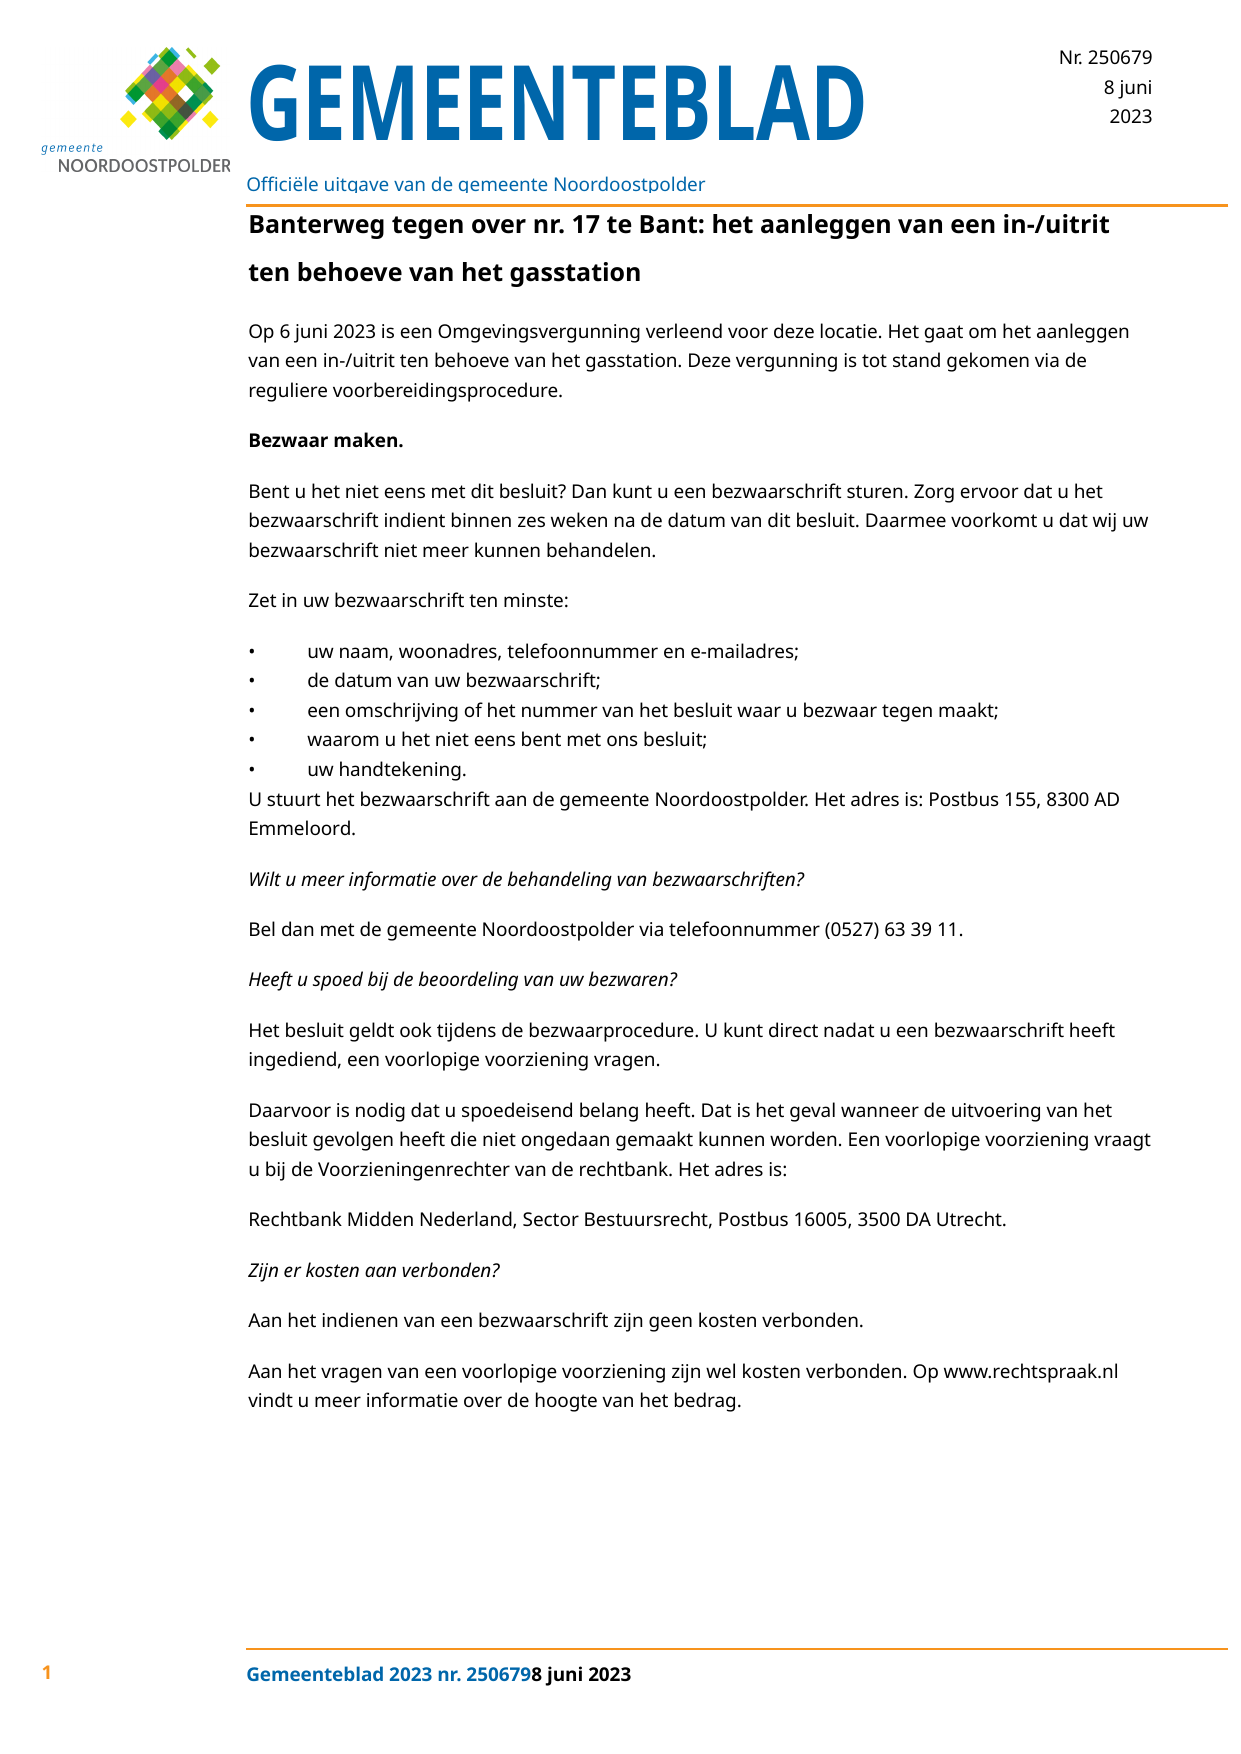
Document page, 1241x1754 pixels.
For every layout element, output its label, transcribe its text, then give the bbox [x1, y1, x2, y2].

text Bezwaar maken. [248, 427, 1152, 453]
text Op 6 juni 2023 is een Omgevingsvergunning verleend voor deze locatie. Het gaat om het aanleggen van een in-/uitrit ten behoeve van het gasstation. Deze vergunning is tot stand gekomen via de reguliere voorbereidingsprocedure. [248, 318, 1152, 403]
text Aan het vragen van een voorlopige voorziening zijn wel kosten verbonden. Op www.rechtspraak.nl vindt u meer informatie over de hoogte van het bedrag. [248, 1358, 1152, 1413]
list uw naam, woonadres, telefoonnummer en e-mailadres; [248, 638, 1152, 664]
text Rechtbank Midden Nederland, Sector Bestuursrecht, Postbus 16005, 3500 DA Utrecht. [248, 1207, 1152, 1232]
text Zijn er kosten aan verbonden? [248, 1257, 1152, 1283]
text Bent u het niet eens met dit besluit? Dan kunt u een bezwaarschrift sturen. Zorg ervoor dat u het bezwaarschrift indient binnen zes weken na de datum van dit besluit. Daarmee voorkomt u dat wij uw bezwaarschrift niet meer kunnen behandelen. [248, 478, 1152, 563]
text Heeft u spoed bij de beoordeling van uw bezwaren? [248, 967, 1152, 992]
list de datum van uw bezwaarschrift; [248, 667, 1152, 693]
text Wilt u meer informatie over de behandeling van bezwaarschriften? [248, 866, 1152, 892]
text Aan het indienen van een bezwaarschrift zijn geen kosten verbonden. [248, 1307, 1152, 1333]
text Het besluit geldt ook tijdens de bezwaarprocedure. U kunt direct nadat u een bezwaarschrift heeft ingediend, een voorlopige voorziening vragen. [248, 1017, 1152, 1072]
list een omschrijving of het nummer van het besluit waar u bezwaar tegen maakt; [248, 697, 1152, 723]
text Banterweg tegen over nr. 17 te Bant: het aanleggen van een in-/uitrit ten behoeve van het gasstation [248, 207, 1152, 288]
text U stuurt het bezwaarschrift aan de gemeente Noordoostpolder. Het adres is: Postbus 155, 8300 AD Emmeloord. [248, 786, 1152, 841]
text Daarvoor is nodig dat u spoedeisend belang heeft. Dat is het geval wanneer de uitvoering van het besluit gevolgen heeft die niet ongedaan gemaakt kunnen worden. Een voorlopige voorziening vraagt u bij de Voorzieningenrechter van de rechtbank. Het adres is: [248, 1097, 1152, 1182]
list uw handtekening. [248, 756, 1152, 782]
list waarom u het niet eens bent met ons besluit; [248, 727, 1152, 752]
text Zet in uw bezwaarschrift ten minste: [248, 587, 1152, 613]
picture [41, 47, 231, 172]
text Bel dan met de gemeente Noordoostpolder via telefoonnummer (0527) 63 39 11. [248, 916, 1152, 942]
